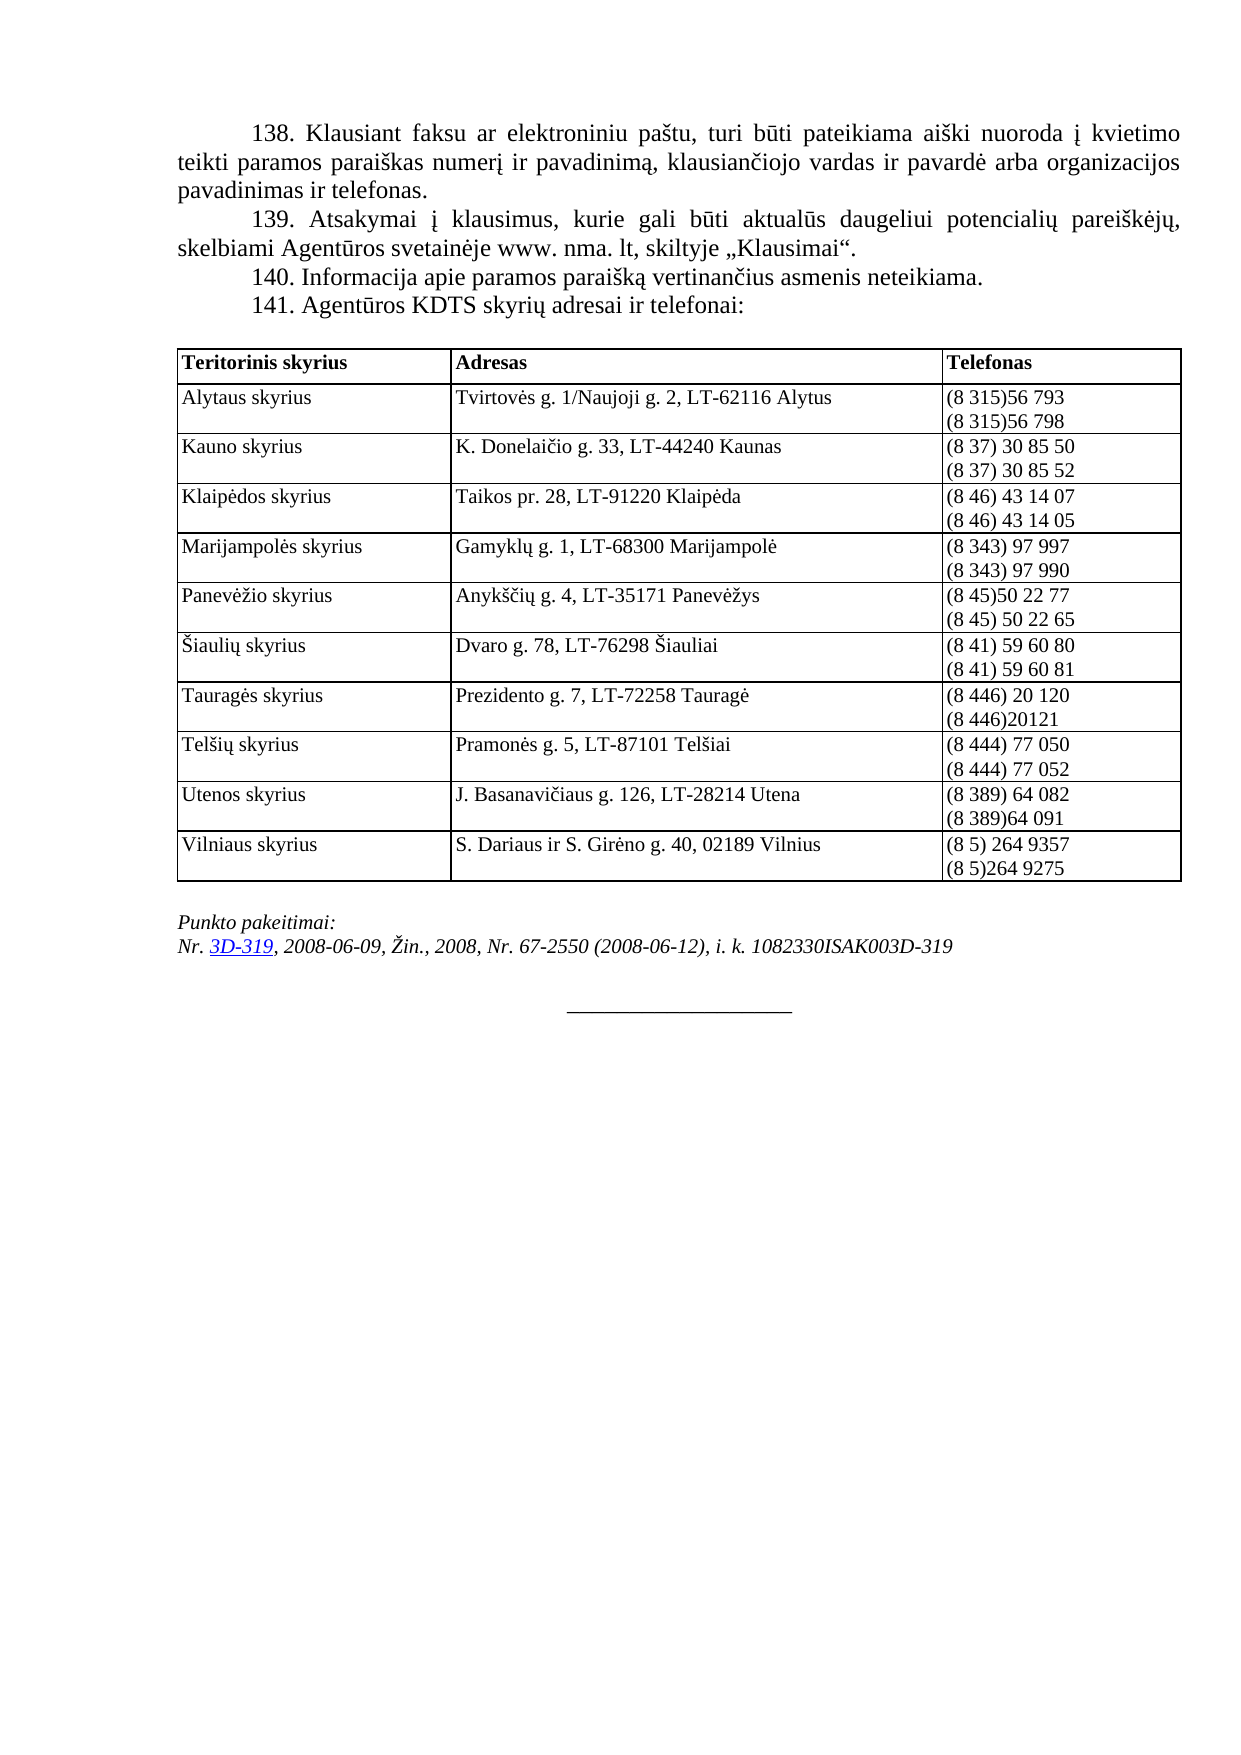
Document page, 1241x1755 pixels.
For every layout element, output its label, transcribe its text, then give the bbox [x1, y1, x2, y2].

text 139. Atsakymai į klausimus, kurie gali būti aktualūs daugeliui potencialių pareiškėjų, skelbiami Agentūros svetainėje www. nma. lt, skiltyje „Klausimai“. [177, 204, 1181, 262]
table_cell J. Basanavičiaus g. 126, LT-28214 Utena [452, 782, 942, 830]
table_cell Kauno skyrius [178, 434, 450, 482]
text 141. Agentūros KDTS skyrių adresai ir telefonai: [177, 291, 1181, 319]
table_cell (8 446) 20 120 (8 446)20121 [943, 683, 1180, 731]
table_cell Telšių skyrius [178, 732, 450, 781]
table_cell Panevėžio skyrius [178, 583, 450, 631]
table_cell (8 45)50 22 77 (8 45) 50 22 65 [943, 583, 1180, 631]
table_cell (8 37) 30 85 50 (8 37) 30 85 52 [943, 434, 1180, 482]
text __________________ [177, 987, 1181, 1016]
text 138. Klausiant faksu ar elektroniniu paštu, turi būti pateikiama aiški nuoroda į kvietimo teikti paramos paraiškas numerį ir pavadinimą, klausiančiojo vardas ir pavardė arba organizacijos pavadinimas ir telefonas. [177, 118, 1181, 204]
text 140. Informacija apie paramos paraišką vertinančius asmenis neteikiama. [177, 262, 1181, 291]
table_cell (8 46) 43 14 07 (8 46) 43 14 05 [943, 484, 1180, 532]
table_cell Utenos skyrius [178, 782, 450, 830]
table_cell (8 444) 77 050 (8 444) 77 052 [943, 732, 1180, 781]
table_cell Gamyklų g. 1, LT-68300 Marijampolė [452, 534, 942, 582]
table_cell Klaipėdos skyrius [178, 484, 450, 532]
table_header Teritorinis skyrius [178, 350, 450, 383]
table_cell K. Donelaičio g. 33, LT-44240 Kaunas [452, 434, 942, 482]
table_cell Anykščių g. 4, LT-35171 Panevėžys [452, 583, 942, 631]
text Punkto pakeitimai: [177, 910, 1181, 934]
table_cell Šiaulių skyrius [178, 633, 450, 681]
table_cell Alytaus skyrius [178, 385, 450, 433]
table_cell Vilniaus skyrius [178, 832, 450, 880]
table_cell S. Dariaus ir S. Girėno g. 40, 02189 Vilnius [452, 832, 942, 880]
table_cell Pramonės g. 5, LT-87101 Telšiai [452, 732, 942, 781]
table_cell Tvirtovės g. 1/Naujoji g. 2, LT-62116 Alytus [452, 385, 942, 433]
table_cell (8 41) 59 60 80 (8 41) 59 60 81 [943, 633, 1180, 681]
table_cell Tauragės skyrius [178, 683, 450, 731]
table_cell Marijampolės skyrius [178, 534, 450, 582]
table_cell Prezidento g. 7, LT-72258 Tauragė [452, 683, 942, 731]
table_cell (8 5) 264 9357 (8 5)264 9275 [943, 832, 1180, 880]
table_cell Taikos pr. 28, LT-91220 Klaipėda [452, 484, 942, 532]
table_cell Dvaro g. 78, LT-76298 Šiauliai [452, 633, 942, 681]
table_header Adresas [452, 350, 942, 383]
table_cell (8 389) 64 082 (8 389)64 091 [943, 782, 1180, 830]
text Nr. 3D-319, 2008-06-09, Žin., 2008, Nr. 67-2550 (2008-06-12), i. k. 1082330ISAK003D-319 [177, 934, 1181, 958]
table_header Telefonas [943, 350, 1180, 383]
table_cell (8 315)56 793 (8 315)56 798 [943, 385, 1180, 433]
table_cell (8 343) 97 997 (8 343) 97 990 [943, 534, 1180, 582]
